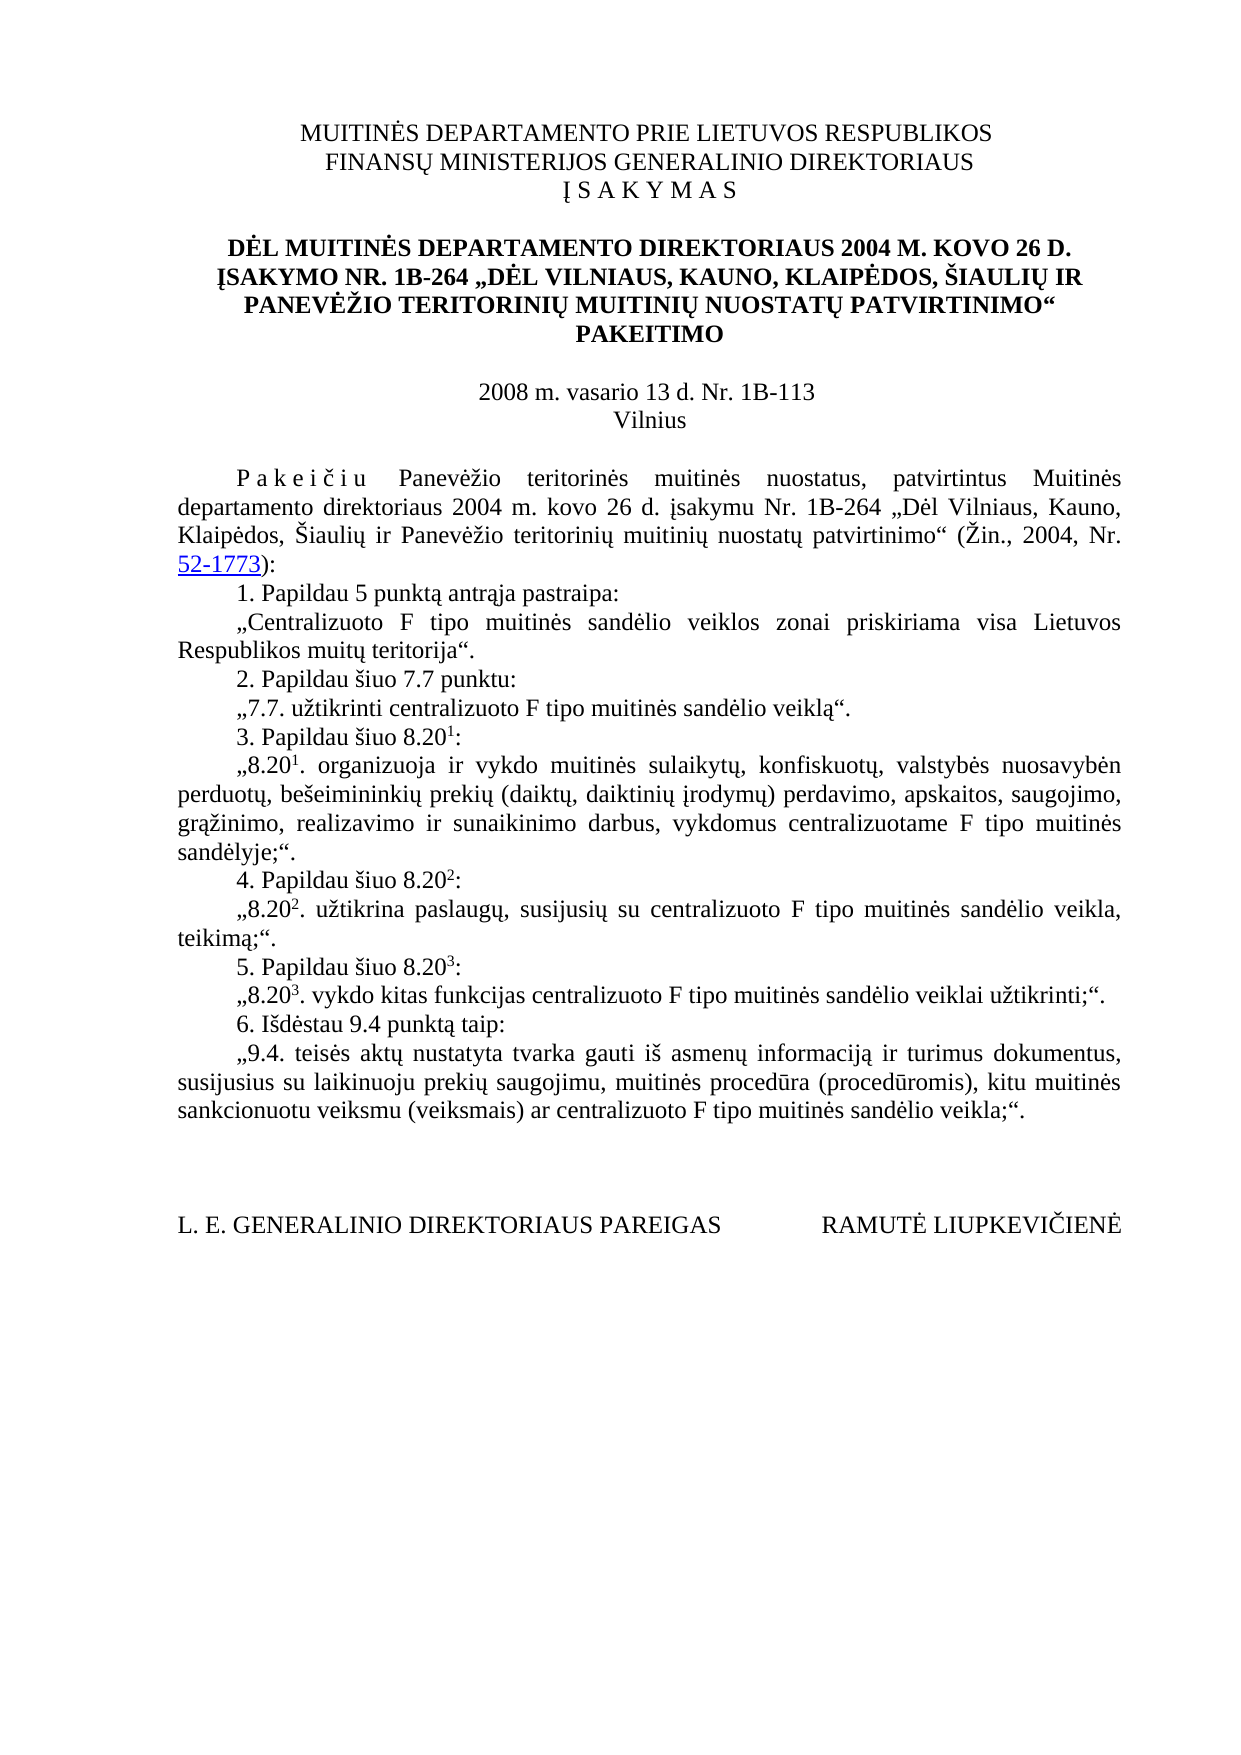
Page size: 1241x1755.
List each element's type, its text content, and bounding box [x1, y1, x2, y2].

text L. E. GENERALINIO DIREKTORIAUS PAREIGAS RAMUTĖ LIUPKEVIČIENĖ [177, 1211, 1122, 1239]
text 3. Papildau šiuo 8.201: [177, 722, 1122, 751]
text „8.201. organizuoja ir vykdo muitinės sulaikytų, konfiskuotų, valstybės nuosavybėn perduotų, bešeimininkių prekių (daiktų, daiktinių įrodymų) perdavimo, apskaitos, saugojimo, grąžinimo, realizavimo ir sunaikinimo darbus, vykdomus centralizuotame F tipo muitinės sandėlyje;“. [177, 751, 1122, 866]
text DĖL MUITINĖS DEPARTAMENTO DIREKTORIAUS 2004 M. KOVO 26 D. ĮSAKYMO NR. 1B-264 „DĖL VILNIAUS, KAUNO, KLAIPĖDOS, ŠIAULIŲ IR PANEVĖŽIO TERITORINIŲ MUITINIŲ NUOSTATŲ PATVIRTINIMO“ PAKEITIMO [177, 233, 1122, 348]
text 1. Papildau 5 punktą antrąja pastraipa: [177, 578, 1122, 607]
text Vilnius [177, 406, 1122, 434]
text 5. Papildau šiuo 8.203: [177, 952, 1122, 981]
text 2008 m. vasario 13 d. Nr. 1B-113 [177, 377, 1122, 406]
text 6. Išdėstau 9.4 punktą taip: [177, 1009, 1122, 1038]
text „9.4. teisės aktų nustatyta tvarka gauti iš asmenų informaciją ir turimus dokumentus, susijusius su laikinuoju prekių saugojimu, muitinės procedūra (procedūromis), kitu muitinės sankcionuotu veiksmu (veiksmais) ar centralizuoto F tipo muitinės sandėlio veikla;“. [177, 1038, 1122, 1124]
text „8.203. vykdo kitas funkcijas centralizuoto F tipo muitinės sandėlio veiklai užtikrinti;“. [177, 981, 1122, 1009]
text „8.202. užtikrina paslaugų, susijusių su centralizuoto F tipo muitinės sandėlio veikla, teikimą;“. [177, 894, 1122, 952]
text „7.7. užtikrinti centralizuoto F tipo muitinės sandėlio veiklą“. [177, 693, 1122, 722]
text 2. Papildau šiuo 7.7 punktu: [177, 664, 1122, 693]
text ĮSAKYMAS [177, 176, 1122, 204]
text 4. Papildau šiuo 8.202: [177, 866, 1122, 894]
text „Centralizuoto F tipo muitinės sandėlio veiklos zonai priskiriama visa Lietuvos Respublikos muitų teritorija“. [177, 607, 1122, 664]
text Pakeičiu Panevėžio teritorinės muitinės nuostatus, patvirtintus Muitinės departamento direktoriaus 2004 m. kovo 26 d. įsakymu Nr. 1B-264 „Dėl Vilniaus, Kauno, Klaipėdos, Šiaulių ir Panevėžio teritorinių muitinių nuostatų patvirtinimo“ (Žin., 2004, Nr. 52-1773): [177, 463, 1122, 578]
text MUITINĖS DEPARTAMENTO PRIE LIETUVOS RESPUBLIKOS FINANSŲ MINISTERIJOS GENERALINIO DIREKTORIAUS [177, 118, 1122, 176]
